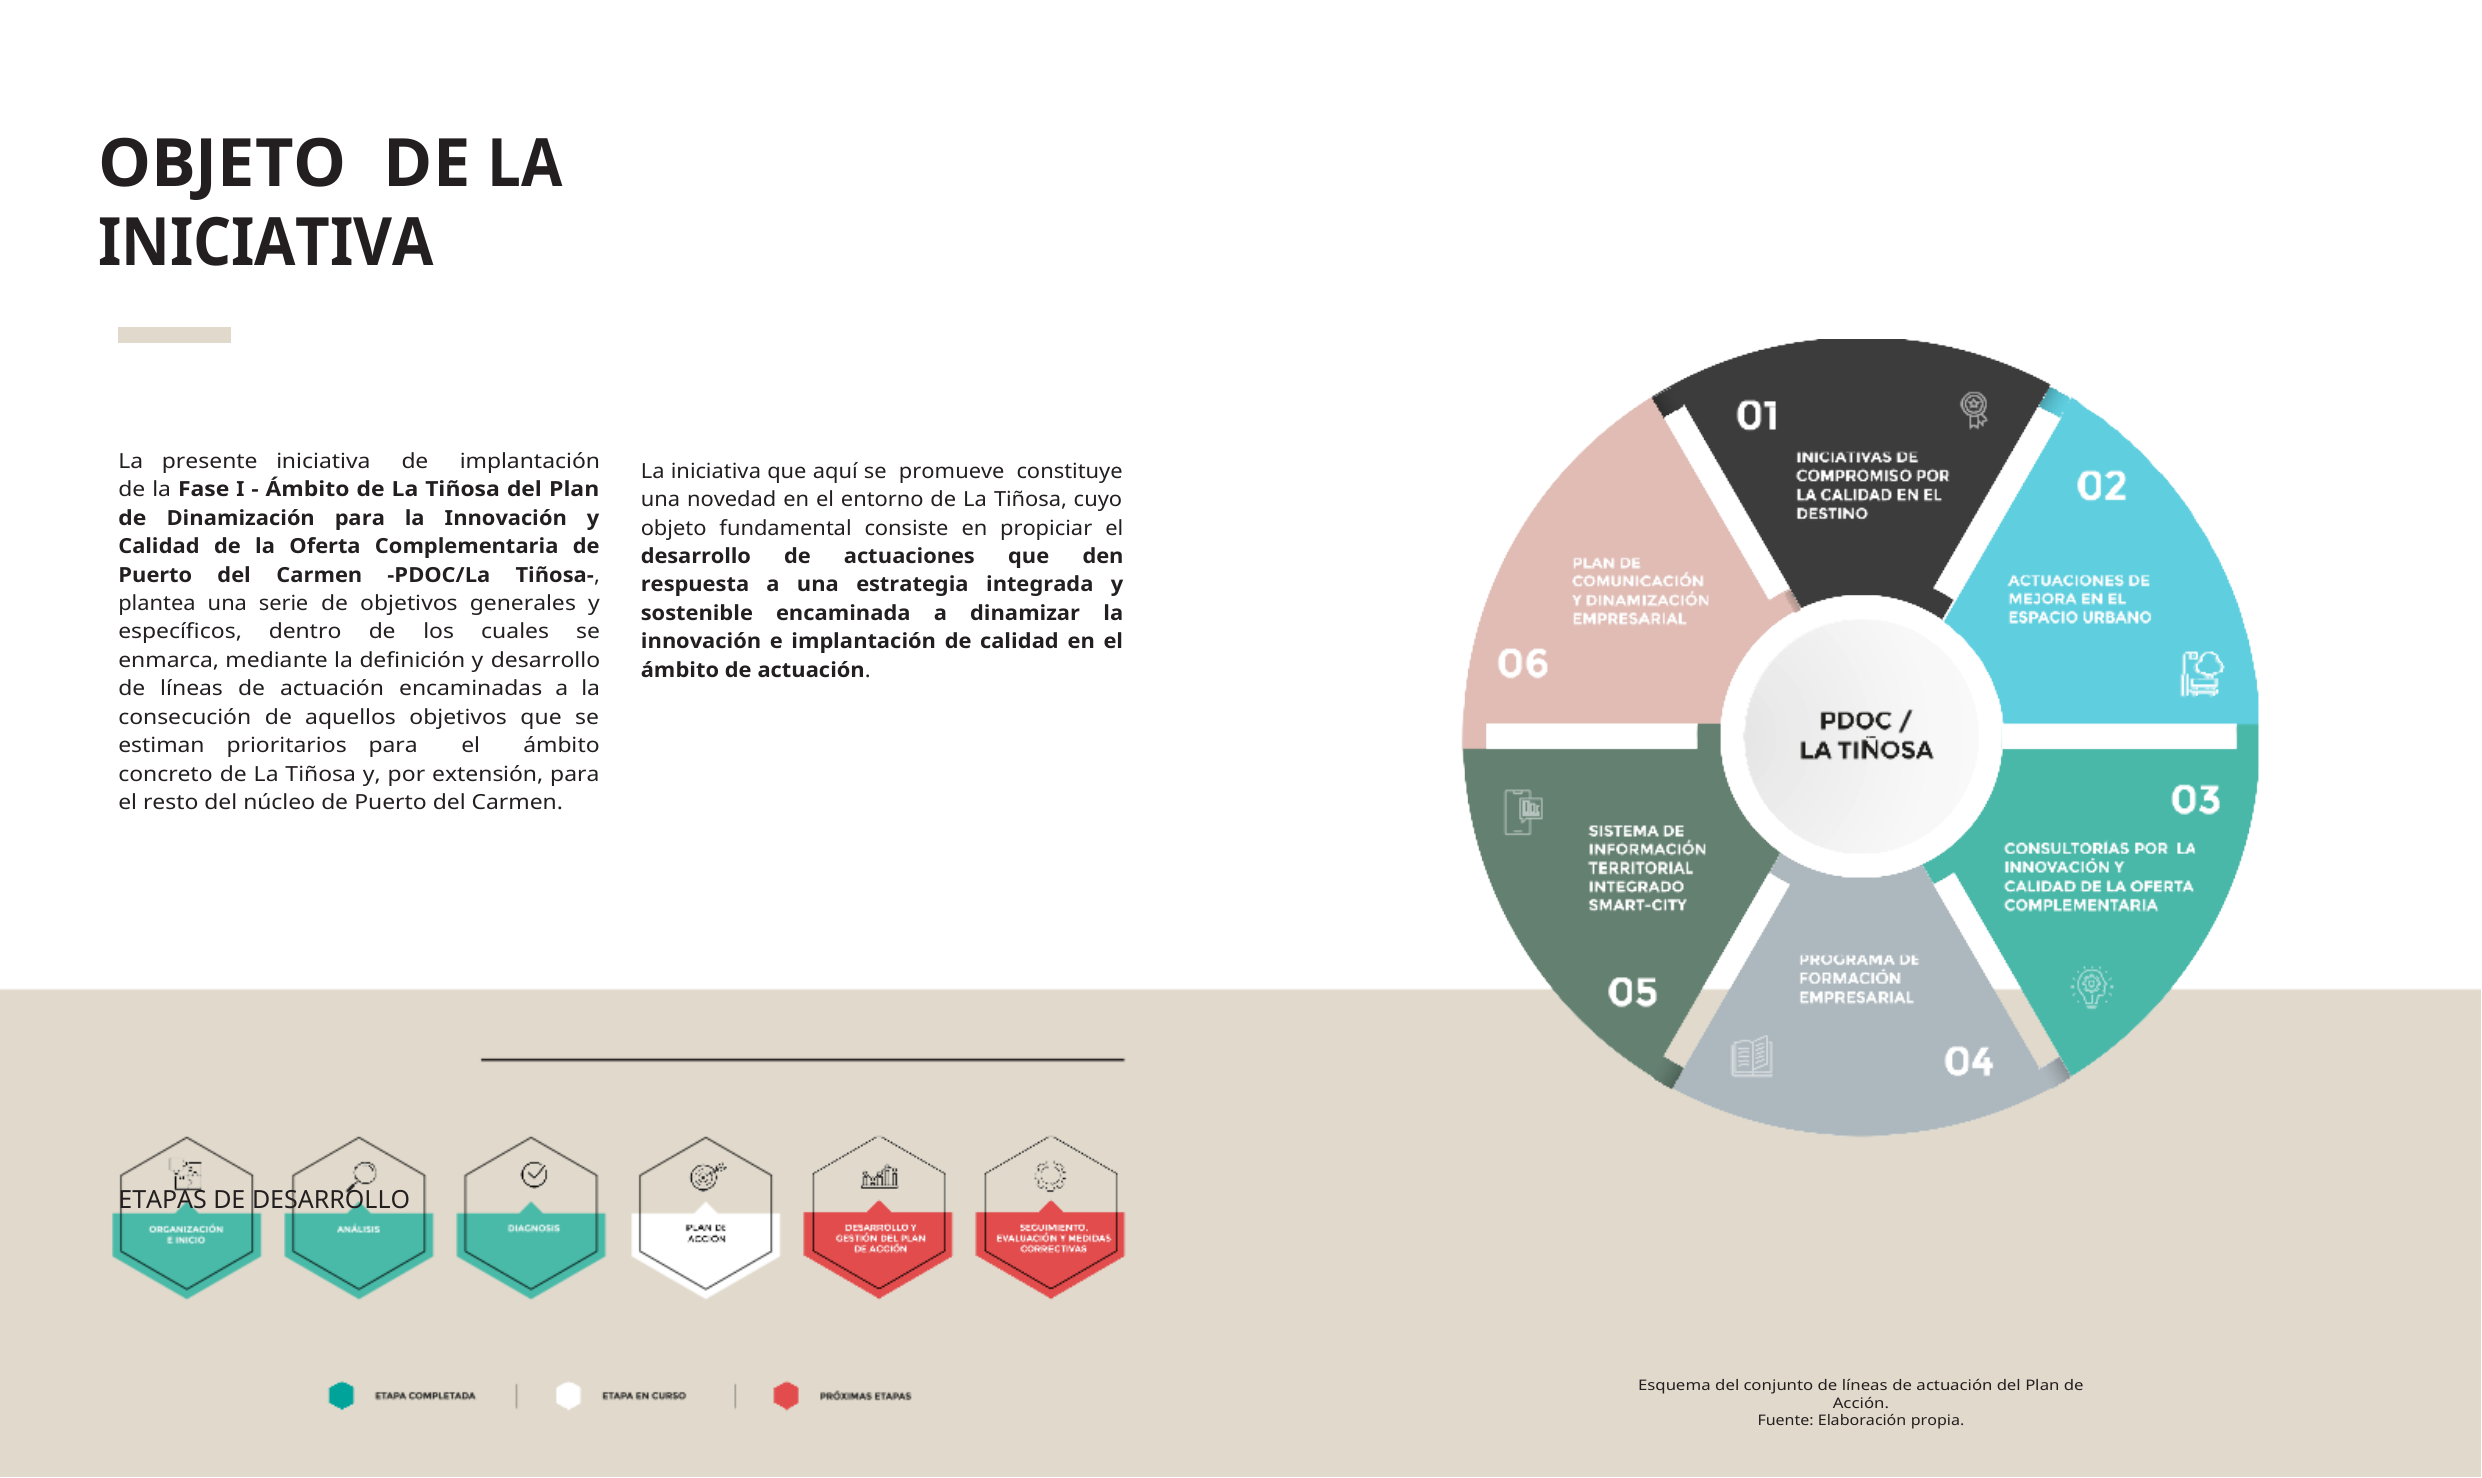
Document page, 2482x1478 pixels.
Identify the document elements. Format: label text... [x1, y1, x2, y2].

subtitle OBJETO DE LA INICIATIVA [98, 120, 586, 285]
text La presente iniciativa de implantación de la Fase I - Ámbito de La Tiñosa del Plan de Dinamización para la Innovación y Calidad de la Oferta Complementaria de Puerto del Carmen -PDOC/La Tiñosa-, plantea una serie de objetivos generales y específicos, dentro de los cuales se enmarca, mediante la definición y desarrollo de líneas de actuación encaminadas a la consecución de aquellos objetivos que se estiman prioritarios para el ámbito concreto de La Tiñosa y, por extensión, para el resto del núcleo de Puerto del Carmen. [118, 446, 600, 816]
text La iniciativa que aquí se promueve constituye una novedad en el entorno de La Tiñosa, cuyo objeto fundamental consiste en propiciar el desarrollo de actuaciones que den respuesta a una estrategia integrada y sostenible encaminada a dinamizar la innovación e implantación de calidad en el ámbito de actuación. [641, 456, 1123, 683]
